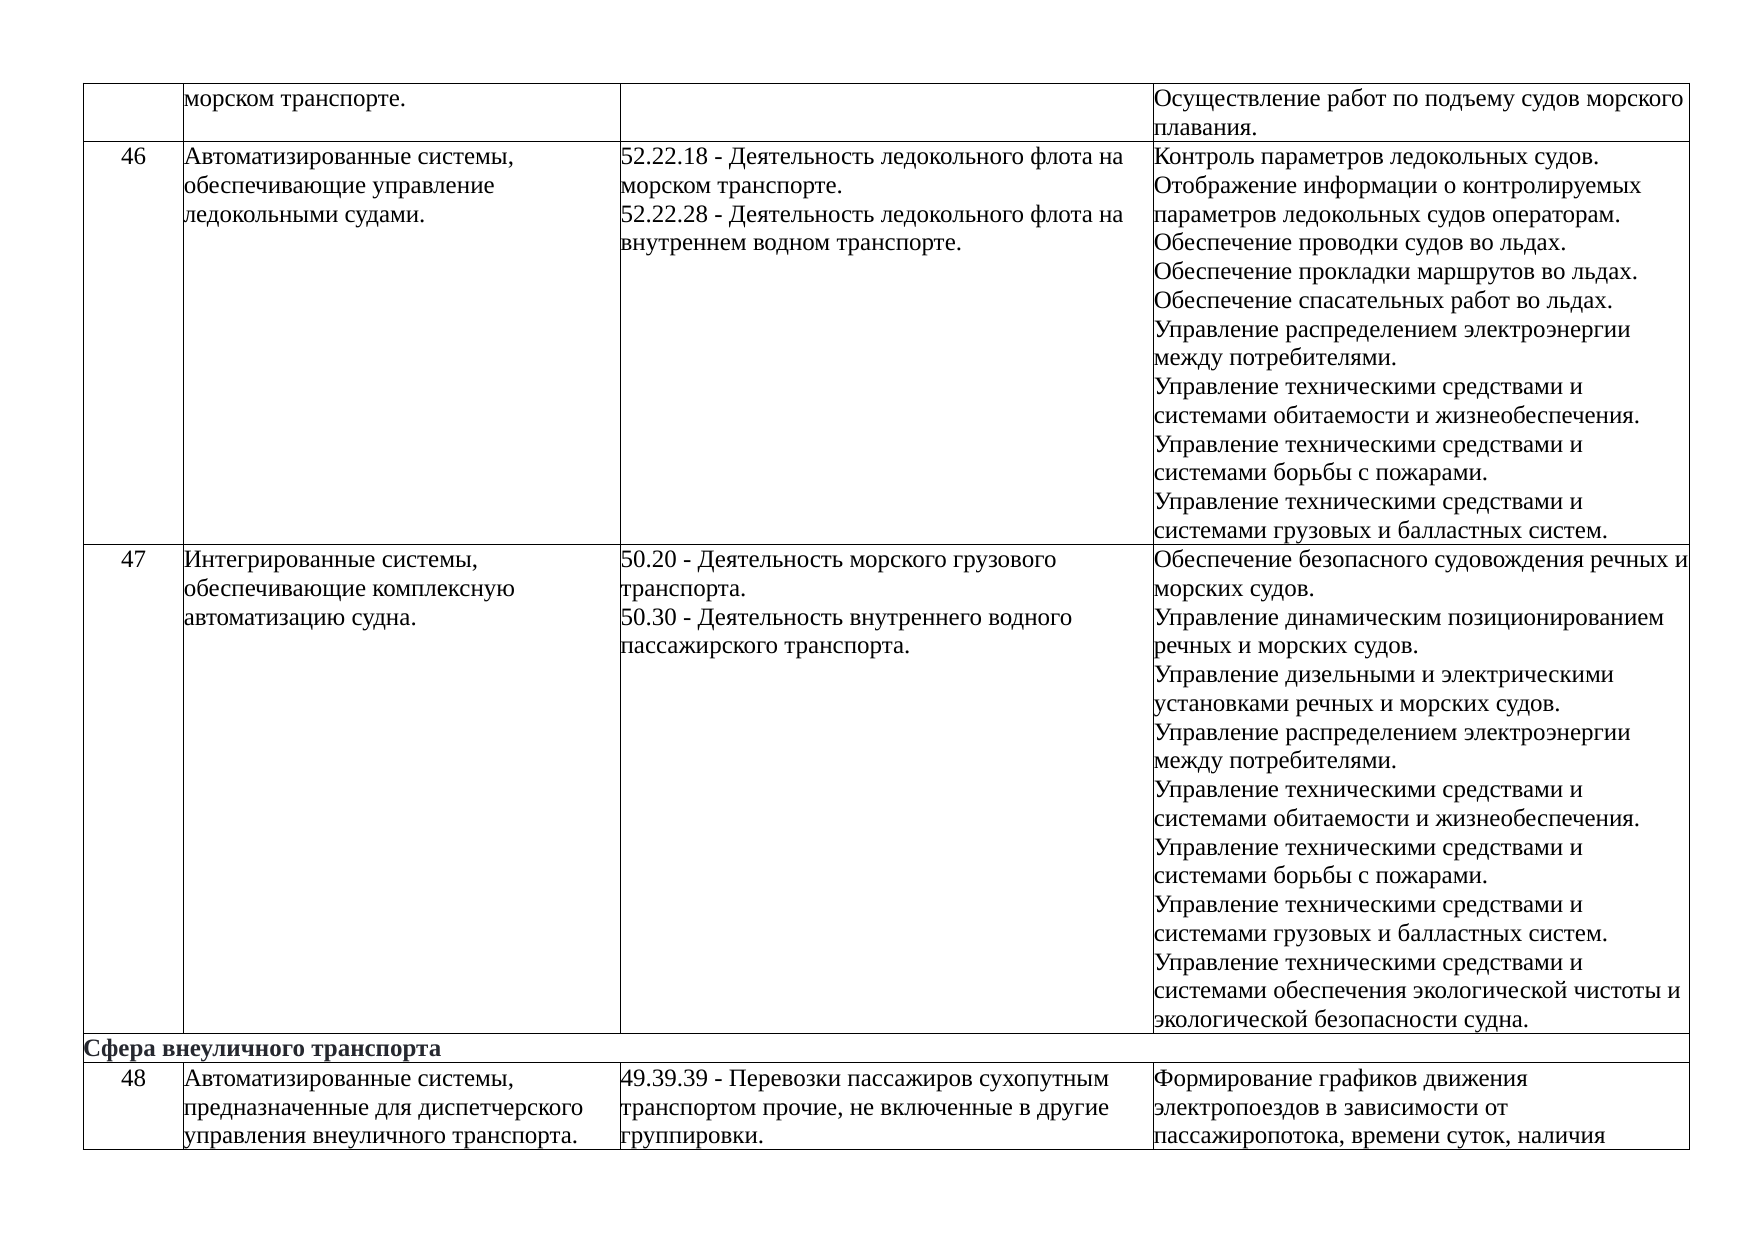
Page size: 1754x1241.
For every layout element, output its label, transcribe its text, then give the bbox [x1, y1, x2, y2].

table_cell 49.39.39 - Перевозки пассажиров сухопутным транспортом прочие, не включенные в другие группировки. [621, 1063, 1153, 1149]
table_cell 48 [84, 1063, 183, 1149]
table_cell 47 [84, 545, 183, 1033]
table_cell [621, 84, 1153, 141]
table_cell [84, 84, 183, 141]
table_cell Интегрированные системы, обеспечивающие комплексную автоматизацию судна. [184, 545, 620, 1033]
table_cell Автоматизированные системы, обеспечивающие управление ледокольными судами. [184, 142, 620, 544]
table_cell 46 [84, 142, 183, 544]
table_cell Автоматизированные системы, предназначенные для диспетчерского управления внеуличного транспорта. [184, 1063, 620, 1149]
table_cell Обеспечение безопасного судовождения речных и морских судов. Управление динамическим позиционированием речных и морских судов. Управление дизельными и электрическими установками речных и морских судов. Управление распределением электроэнергии между потребителями. Управление техническими средствами и системами обитаемости и жизнеобеспечения. Управление техническими средствами и системами борьбы с пожарами. Управление техническими средствами и системами грузовых и балластных систем. Управление техническими средствами и системами обеспечения экологической чистоты и экологической безопасности судна. [1154, 545, 1689, 1033]
table_cell Формирование графиков движения электропоездов в зависимости от пассажиропотока, времени суток, наличия [1154, 1063, 1689, 1149]
table_cell Сфера внеуличного транспорта [84, 1034, 1689, 1062]
table_cell Осуществление работ по подъему судов морского плавания. [1154, 84, 1689, 141]
table_cell Контроль параметров ледокольных судов. Отображение информации о контролируемых параметров ледокольных судов операторам. Обеспечение проводки судов во льдах. Обеспечение прокладки маршрутов во льдах. Обеспечение спасательных работ во льдах. Управление распределением электроэнергии между потребителями. Управление техническими средствами и системами обитаемости и жизнеобеспечения. Управление техническими средствами и системами борьбы с пожарами. Управление техническими средствами и системами грузовых и балластных систем. [1154, 142, 1689, 544]
table_cell 50.20 - Деятельность морского грузового транспорта. 50.30 - Деятельность внутреннего водного пассажирского транспорта. [621, 545, 1153, 1033]
table_cell морском транспорте. [184, 84, 620, 141]
table_cell 52.22.18 - Деятельность ледокольного флота на морском транспорте. 52.22.28 - Деятельность ледокольного флота на внутреннем водном транспорте. [621, 142, 1153, 544]
